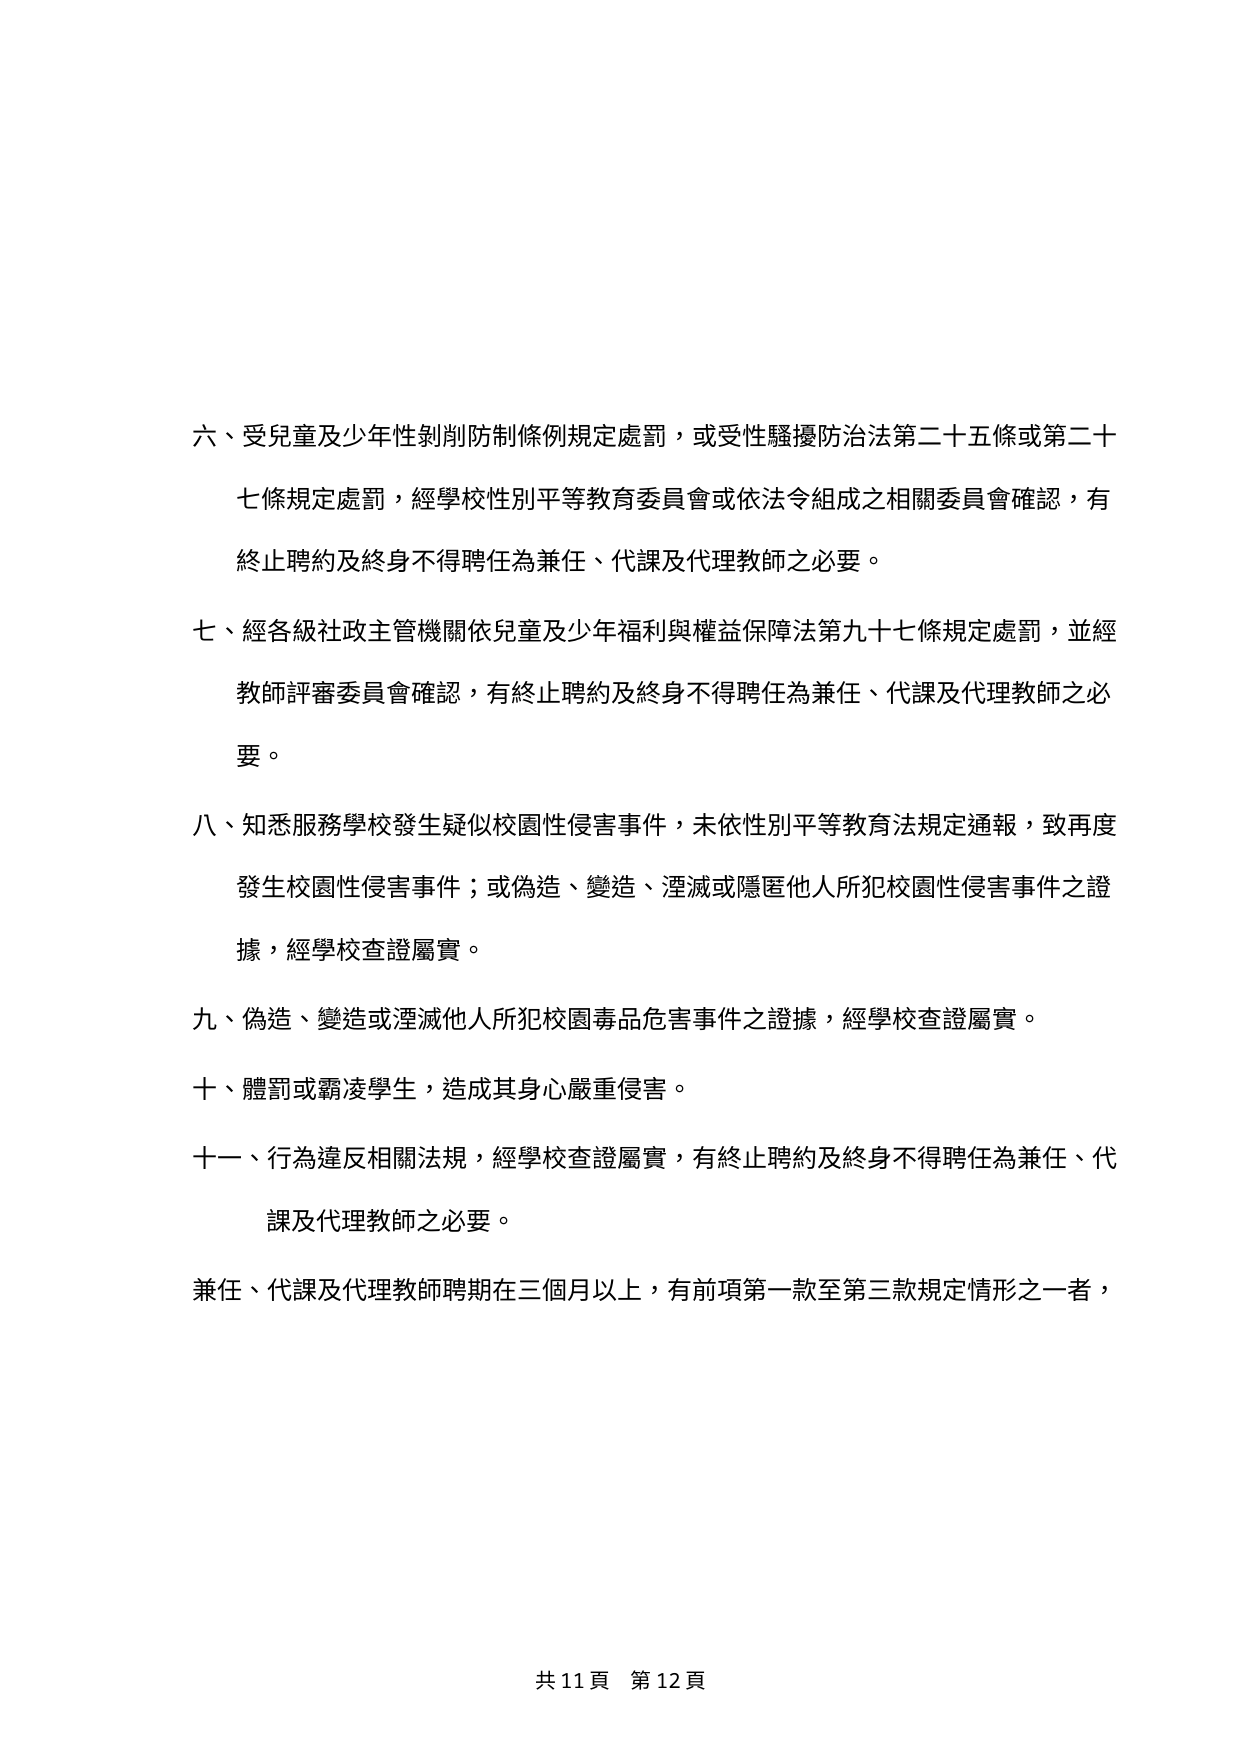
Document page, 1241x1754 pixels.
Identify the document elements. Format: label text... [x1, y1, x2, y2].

text 九、偽造、變造或湮滅他人所犯校園毒品危害事件之證據，經學校查證屬實。 [192, 976, 1122, 1039]
text 十一、行為違反相關法規，經學校查證屬實，有終止聘約及終身不得聘任為兼任、代課及代理教師之必要。 [192, 1115, 1122, 1240]
text 七、經各級社政主管機關依兒童及少年福利與權益保障法第九十七條規定處罰，並經教師評審委員會確認，有終止聘約及終身不得聘任為兼任、代課及代理教師之必要。 [192, 587, 1122, 775]
text 十、體罰或霸凌學生，造成其身心嚴重侵害。 [192, 1046, 1122, 1108]
text 六、受兒童及少年性剝削防制條例規定處罰，或受性騷擾防治法第二十五條或第二十七條規定處罰，經學校性別平等教育委員會或依法令組成之相關委員會確認，有終止聘約及終身不得聘任為兼任、代課及代理教師之必要。 [192, 393, 1122, 581]
text 八、知悉服務學校發生疑似校園性侵害事件，未依性別平等教育法規定通報，致再度發生校園性侵害事件；或偽造、變造、湮滅或隱匿他人所犯校園性侵害事件之證據，經學校查證屬實。 [192, 782, 1122, 969]
text 兼任、代課及代理教師聘期在三個月以上，有前項第一款至第三款規定情形之一者， [192, 1247, 1122, 1309]
